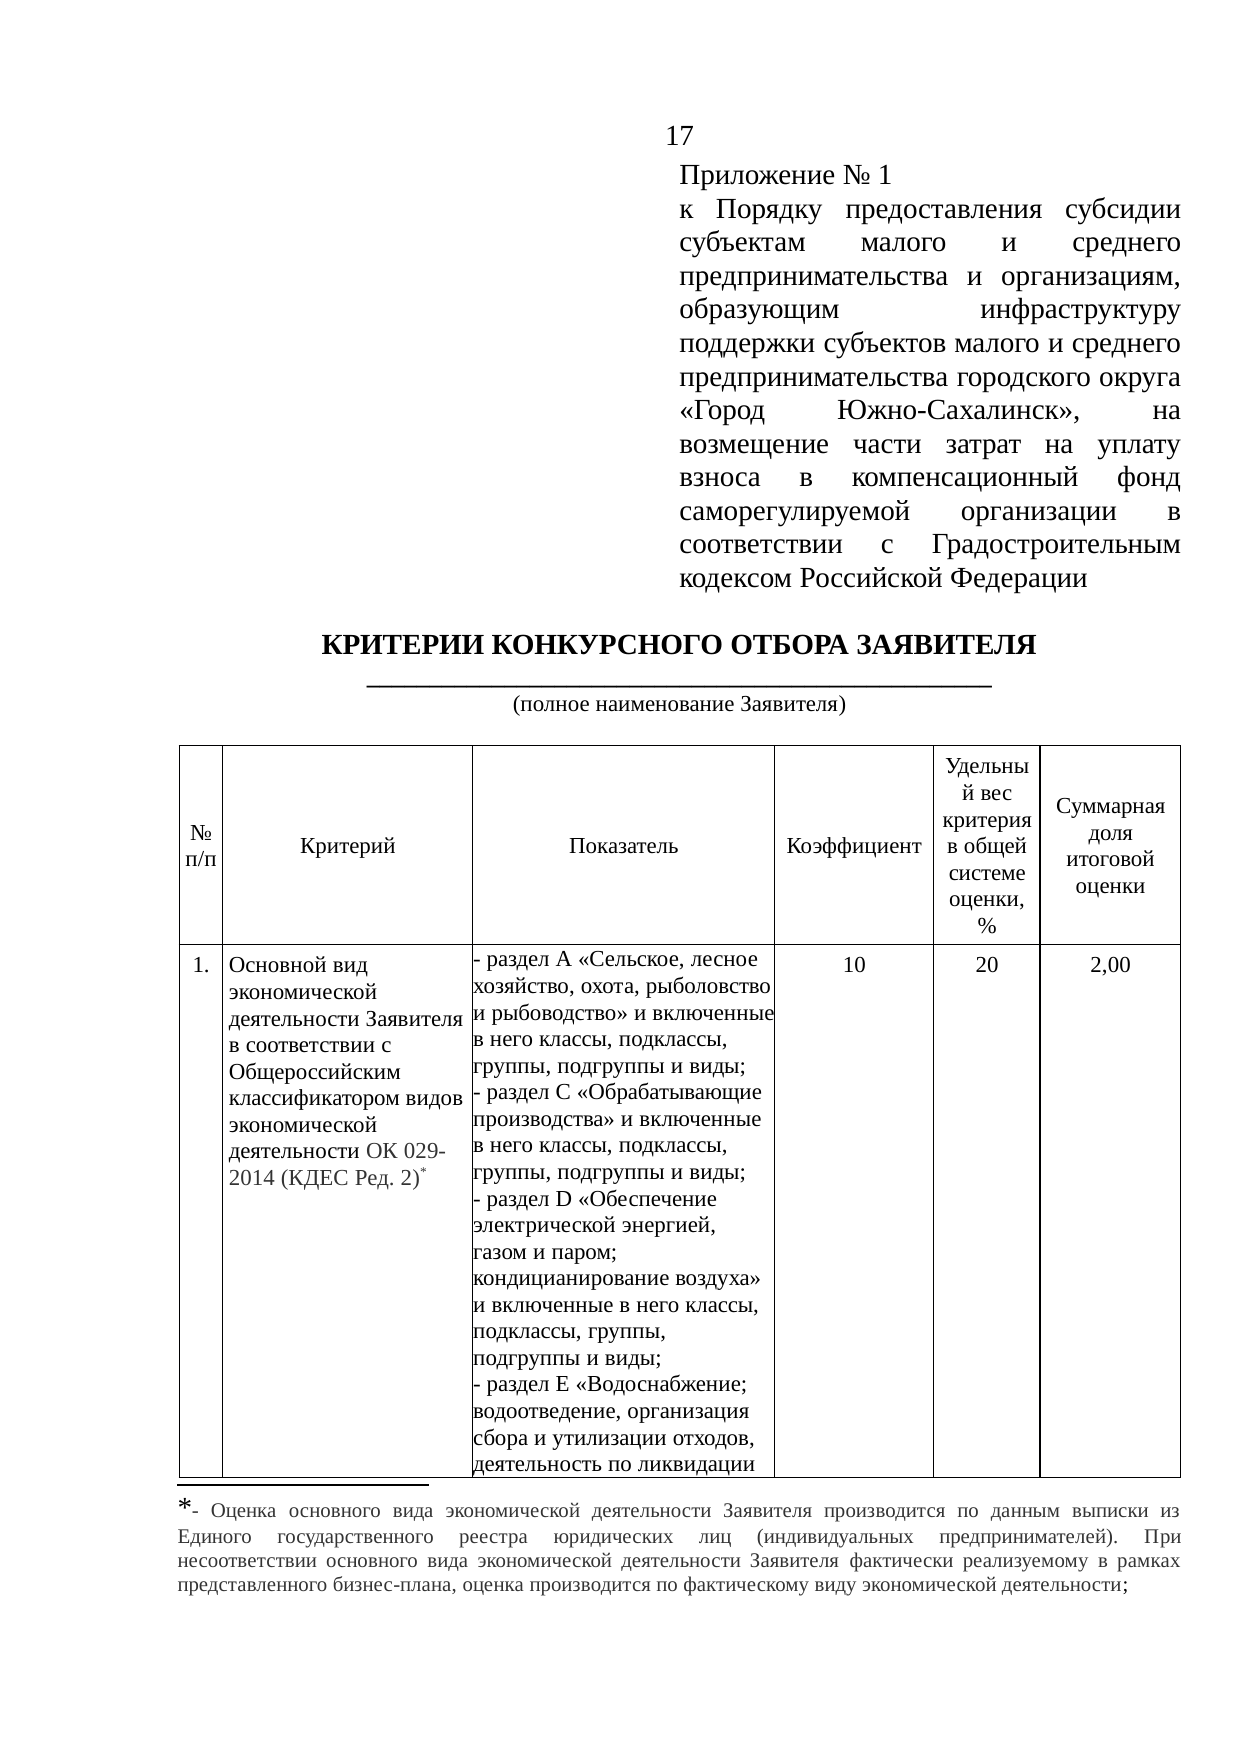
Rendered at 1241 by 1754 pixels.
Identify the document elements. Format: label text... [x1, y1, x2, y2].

table_header № п/п [180, 746, 222, 944]
table_cell Основной вид экономической деятельности Заявителя в соответствии с Общероссийским классификатором видов экономической деятельности ОК 029-2014 (КДЕС Ред. 2) [223, 945, 472, 1477]
table_cell 2,00 [1041, 945, 1180, 1477]
text Приложение № 1 [679, 158, 1181, 191]
text (полное наименование Заявителя) [177, 690, 1181, 716]
table_header Удельный вес критерия в общей системе оценки, % [934, 746, 1039, 944]
text __________________________________________________ [177, 661, 1181, 690]
table_cell 20 [934, 945, 1039, 1477]
table_cell 1. [180, 945, 222, 1477]
table_cell 10 [775, 945, 933, 1477]
table_header Показатель [473, 746, 774, 944]
table_header Критерий [223, 746, 472, 944]
text КРИТЕРИИ КОНКУРСНОГО ОТБОРА ЗАЯВИТЕЛЯ [177, 627, 1181, 661]
text к Порядку предоставления субсидии субъектам малого и среднего предпринимательства и организациям, образующим инфраструктуру поддержки субъектов малого и среднего предпринимательства городского округа «Город Южно-Сахалинск», на возмещение части затрат на уплату взноса в компенсационный фонд саморегулируемой организации в соответствии с Градостроительным кодексом Российской Федерации [679, 191, 1181, 594]
table_header Коэффициент [775, 746, 933, 944]
table_cell - раздел А «Сельское, лесное хозяйство, охота, рыболовство и рыбоводство» и включенные в него классы, подклассы, группы, подгруппы и виды; - раздел С «Обрабатывающие производства» и включенные в него классы, подклассы, группы, подгруппы и виды; - раздел D «Обеспечение электрической энергией, газом и паром; кондицианирование воздуха» и включенные в него классы, подклассы, группы, подгруппы и виды; - раздел E «Водоснабжение; водоотведение, организация сбора и утилизации отходов, деятельность по ликвидации [473, 945, 774, 1477]
table_header Суммарная доля итоговой оценки [1041, 746, 1180, 944]
